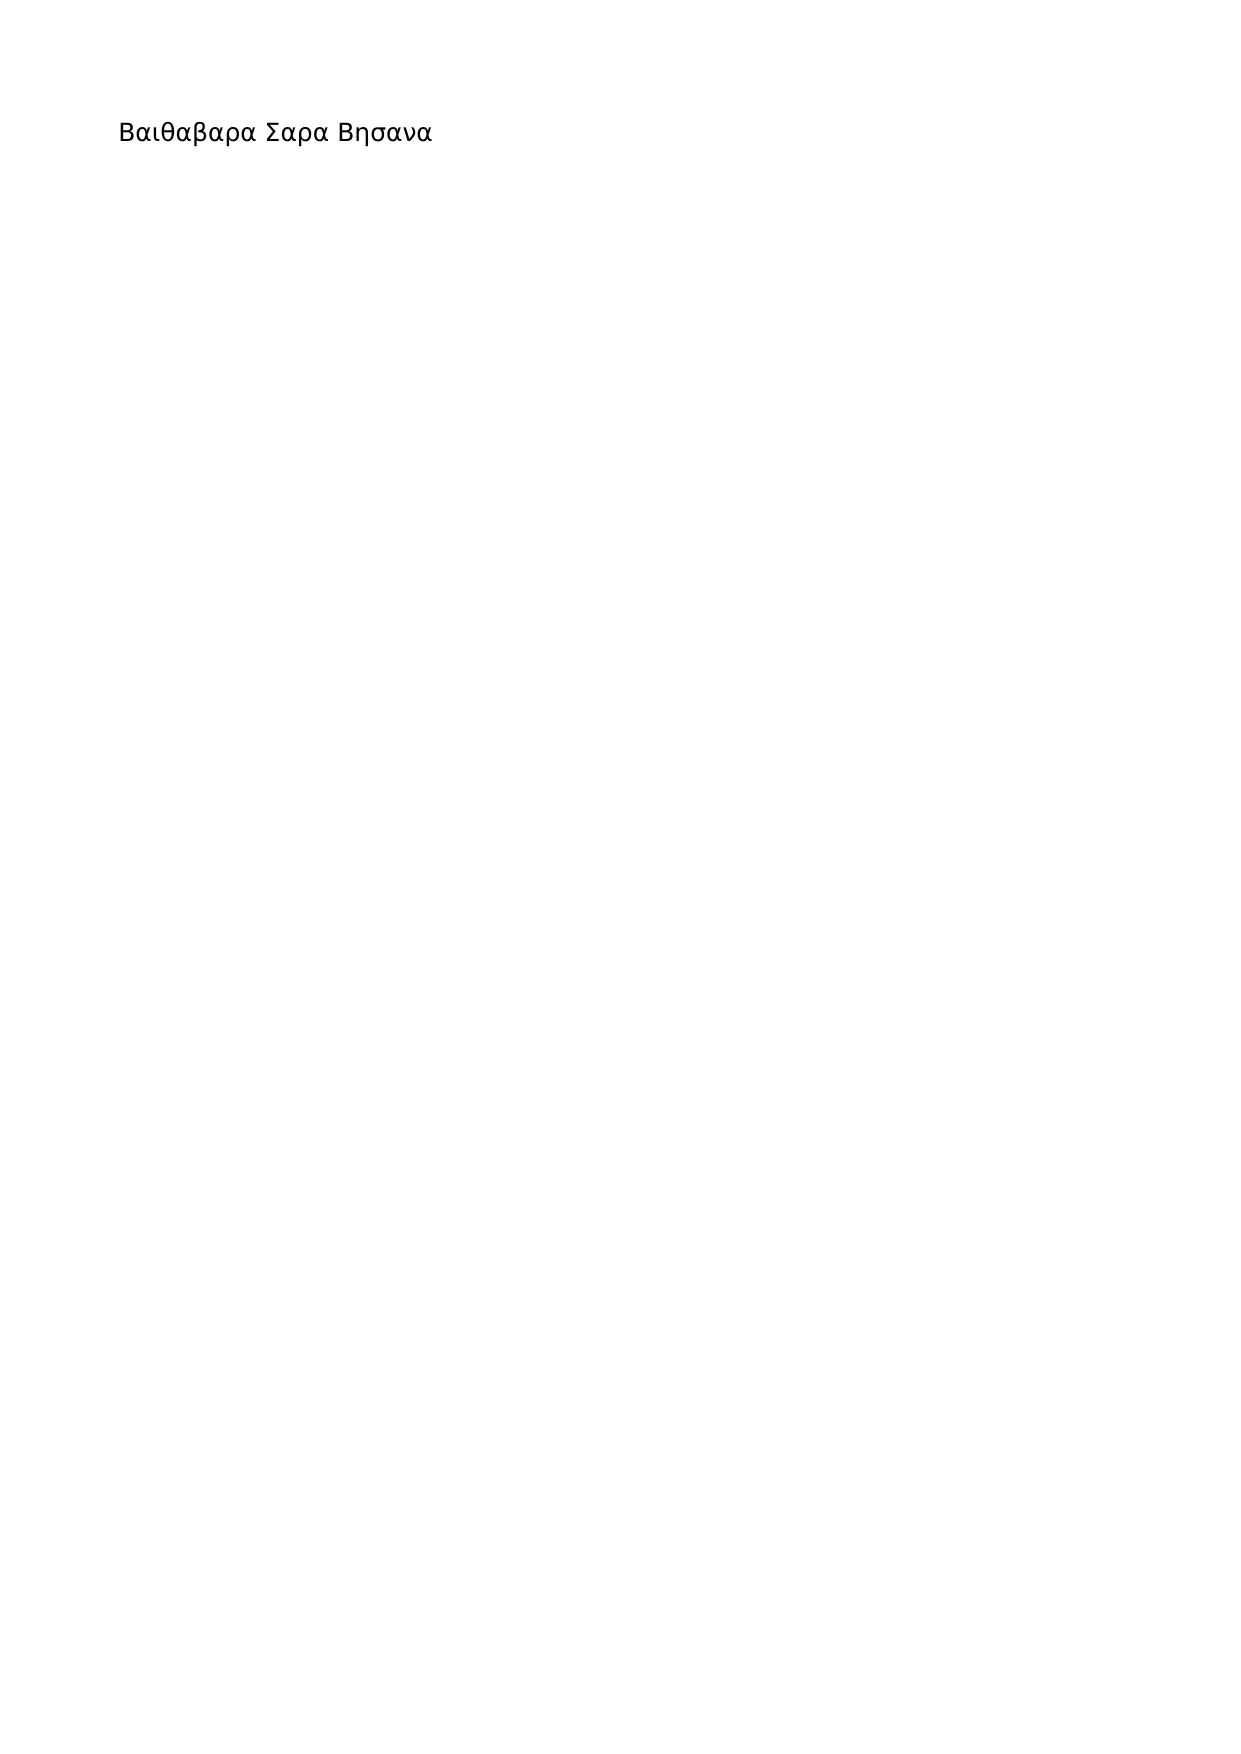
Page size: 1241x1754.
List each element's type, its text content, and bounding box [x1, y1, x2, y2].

text Βαιθαβαρα Σαρα Βησανα [118, 118, 1122, 147]
